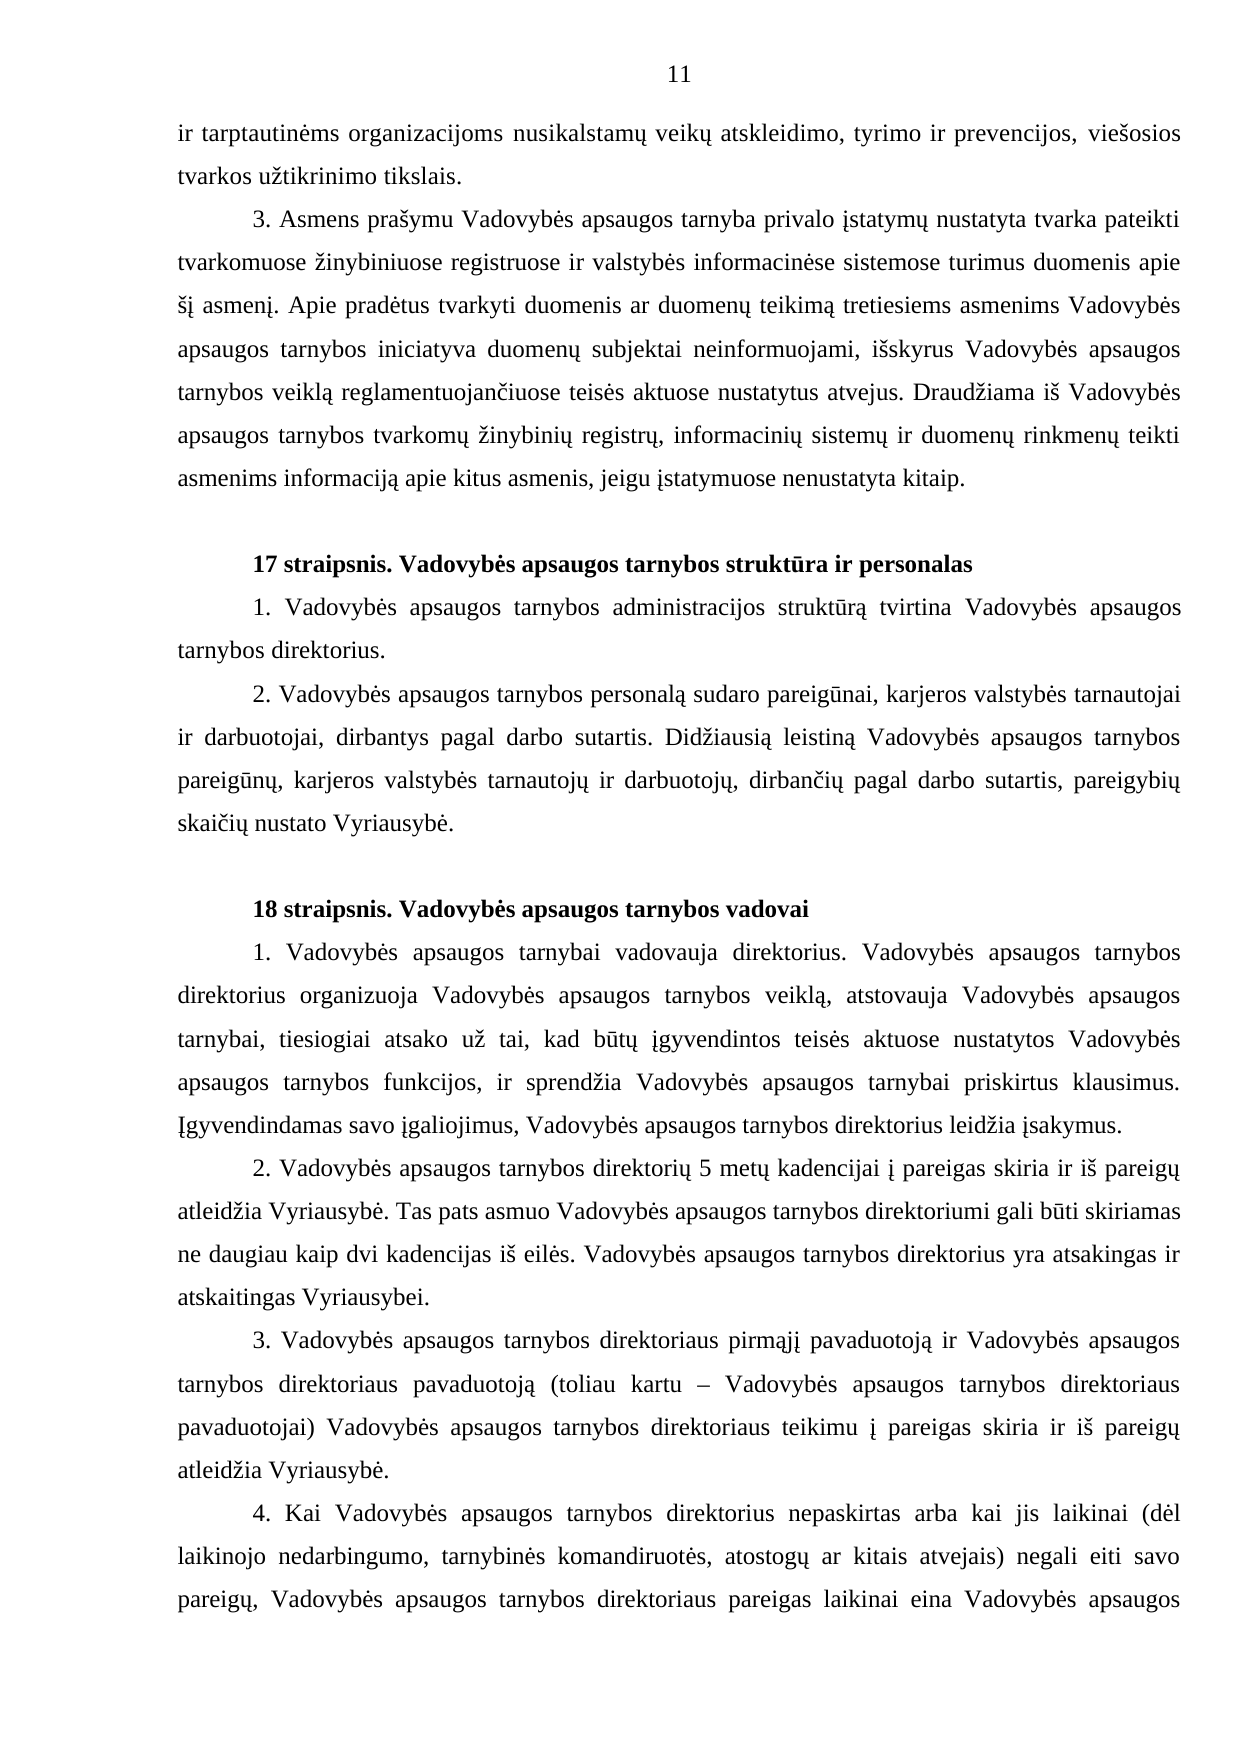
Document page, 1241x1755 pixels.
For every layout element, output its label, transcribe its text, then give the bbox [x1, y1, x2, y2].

text ir tarptautinėms organizacijoms nusikalstamų veikų atskleidimo, tyrimo ir prevencijos, viešosios tvarkos užtikrinimo tikslais. [177, 118, 1181, 190]
text 4. Kai Vadovybės apsaugos tarnybos direktorius nepaskirtas arba kai jis laikinai (dėl laikinojo nedarbingumo, tarnybinės komandiruotės, atostogų ar kitais atvejais) negali eiti savo pareigų, Vadovybės apsaugos tarnybos direktoriaus pareigas laikinai eina Vadovybės apsaugos [177, 1498, 1181, 1613]
text 1. Vadovybės apsaugos tarnybos administracijos struktūrą tvirtina Vadovybės apsaugos tarnybos direktorius. [177, 592, 1181, 664]
text 2. Vadovybės apsaugos tarnybos personalą sudaro pareigūnai, karjeros valstybės tarnautojai ir darbuotojai, dirbantys pagal darbo sutartis. Didžiausią leistiną Vadovybės apsaugos tarnybos pareigūnų, karjeros valstybės tarnautojų ir darbuotojų, dirbančių pagal darbo sutartis, pareigybių skaičių nustato Vyriausybė. [177, 679, 1181, 837]
text 3. Asmens prašymu Vadovybės apsaugos tarnyba privalo įstatymų nustatyta tvarka pateikti tvarkomuose žinybiniuose registruose ir valstybės informacinėse sistemose turimus duomenis apie šį asmenį. Apie pradėtus tvarkyti duomenis ar duomenų teikimą tretiesiems asmenims Vadovybės apsaugos tarnybos iniciatyva duomenų subjektai neinformuojami, išskyrus Vadovybės apsaugos tarnybos veiklą reglamentuojančiuose teisės aktuose nustatytus atvejus. Draudžiama iš Vadovybės apsaugos tarnybos tvarkomų žinybinių registrų, informacinių sistemų ir duomenų rinkmenų teikti asmenims informaciją apie kitus asmenis, jeigu įstatymuose nenustatyta kitaip. [177, 204, 1181, 492]
text 17 straipsnis. Vadovybės apsaugos tarnybos struktūra ir personalas [177, 549, 1181, 578]
text 3. Vadovybės apsaugos tarnybos direktoriaus pirmąjį pavaduotoją ir Vadovybės apsaugos tarnybos direktoriaus pavaduotoją (toliau kartu – Vadovybės apsaugos tarnybos direktoriaus pavaduotojai) Vadovybės apsaugos tarnybos direktoriaus teikimu į pareigas skiria ir iš pareigų atleidžia Vyriausybė. [177, 1326, 1181, 1484]
text 18 straipsnis. Vadovybės apsaugos tarnybos vadovai [177, 894, 1181, 923]
text 1. Vadovybės apsaugos tarnybai vadovauja direktorius. Vadovybės apsaugos tarnybos direktorius organizuoja Vadovybės apsaugos tarnybos veiklą, atstovauja Vadovybės apsaugos tarnybai, tiesiogiai atsako už tai, kad būtų įgyvendintos teisės aktuose nustatytos Vadovybės apsaugos tarnybos funkcijos, ir sprendžia Vadovybės apsaugos tarnybai priskirtus klausimus. Įgyvendindamas savo įgaliojimus, Vadovybės apsaugos tarnybos direktorius leidžia įsakymus. [177, 937, 1181, 1139]
text 2. Vadovybės apsaugos tarnybos direktorių 5 metų kadencijai į pareigas skiria ir iš pareigų atleidžia Vyriausybė. Tas pats asmuo Vadovybės apsaugos tarnybos direktoriumi gali būti skiriamas ne daugiau kaip dvi kadencijas iš eilės. Vadovybės apsaugos tarnybos direktorius yra atsakingas ir atskaitingas Vyriausybei. [177, 1153, 1181, 1311]
